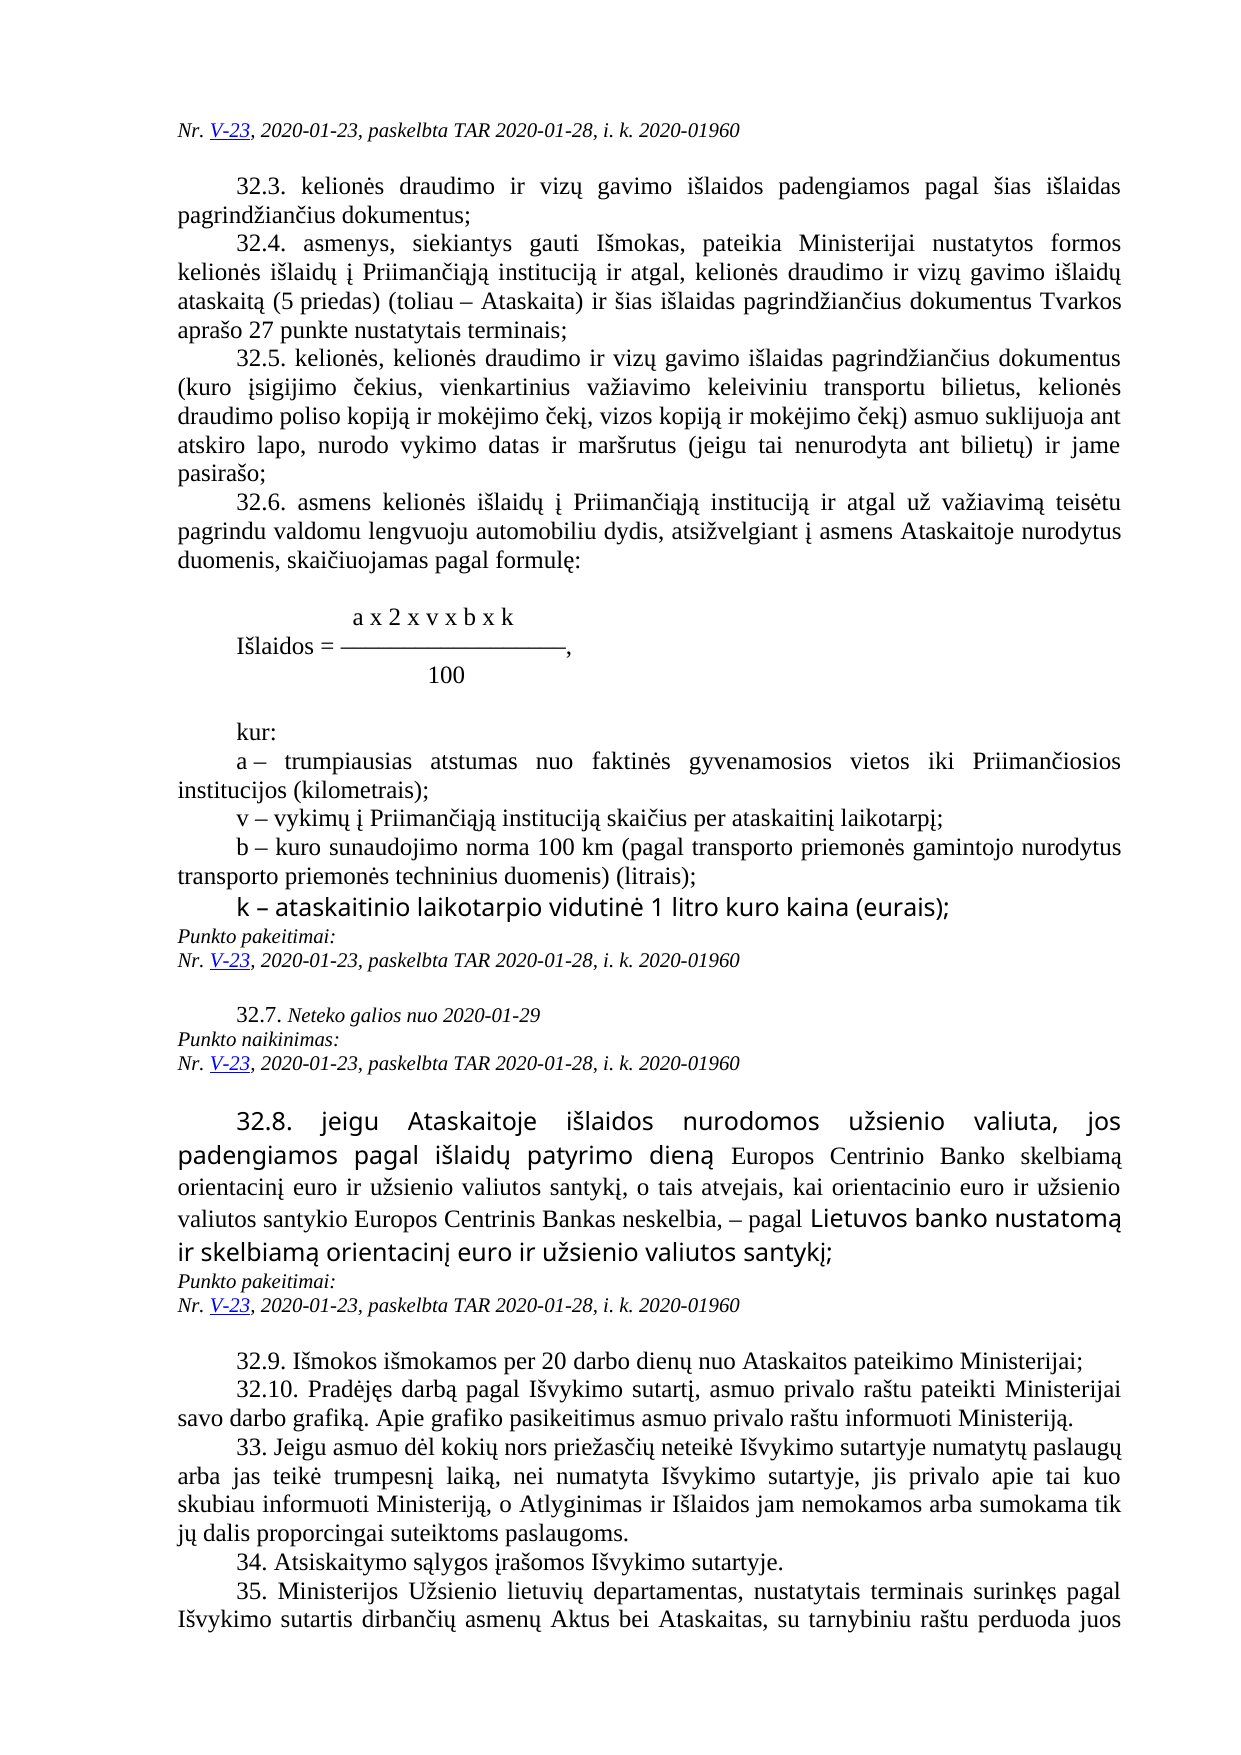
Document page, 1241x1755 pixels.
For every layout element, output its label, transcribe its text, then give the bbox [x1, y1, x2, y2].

text Nr. V-23, 2020-01-23, paskelbta TAR 2020-01-28, i. k. 2020-01960 [177, 118, 1122, 142]
text Nr. V-23, 2020-01-23, paskelbta TAR 2020-01-28, i. k. 2020-01960 [177, 1293, 1122, 1317]
text Nr. V-23, 2020-01-23, paskelbta TAR 2020-01-28, i. k. 2020-01960 [177, 948, 1122, 972]
text v – vykimų į Priimančiąją instituciją skaičius per ataskaitinį laikotarpį; [177, 803, 1122, 832]
text 35. Ministerijos Užsienio lietuvių departamentas, nustatytais terminais surinkęs pagal Išvykimo sutartis dirbančių asmenų Aktus bei Ataskaitas, su tarnybiniu raštu perduoda juos [177, 1576, 1122, 1633]
text 100 [177, 660, 1122, 688]
text 32.7. Neteko galios nuo 2020-01-29 [177, 1001, 1122, 1027]
text 32.10. Pradėjęs darbą pagal Išvykimo sutartį, asmuo privalo raštu pateikti Ministerijai savo darbo grafiką. Apie grafiko pasikeitimus asmuo privalo raštu informuoti Ministeriją. [177, 1374, 1122, 1432]
text 32.9. Išmokos išmokamos per 20 darbo dienų nuo Ataskaitos pateikimo Ministerijai; [177, 1346, 1122, 1374]
text 33. Jeigu asmuo dėl kokių nors priežasčių neteikė Išvykimo sutartyje numatytų paslaugų arba jas teikė trumpesnį laiką, nei numatyta Išvykimo sutartyje, jis privalo apie tai kuo skubiau informuoti Ministeriją, o Atlyginimas ir Išlaidos jam nemokamos arba sumokama tik jų dalis proporcingai suteiktoms paslaugoms. [177, 1432, 1122, 1547]
text Punkto pakeitimai: [177, 924, 1122, 948]
text 34. Atsiskaitymo sąlygos įrašomos Išvykimo sutartyje. [177, 1547, 1122, 1576]
text 32.6. asmens kelionės išlaidų į Priimančiąją instituciją ir atgal už važiavimą teisėtu pagrindu valdomu lengvuoju automobiliu dydis, atsižvelgiant į asmens Ataskaitoje nurodytus duomenis, skaičiuojamas pagal formulę: [177, 487, 1122, 573]
text 32.3. kelionės draudimo ir vizų gavimo išlaidos padengiamos pagal šias išlaidas pagrindžiančius dokumentus; [177, 171, 1122, 228]
text Punkto pakeitimai: [177, 1269, 1122, 1293]
text Išlaidos = ––––––––––––––––––, [177, 631, 1122, 660]
text a – trumpiausias atstumas nuo faktinės gyvenamosios vietos iki Priimančiosios institucijos (kilometrais); [177, 746, 1122, 803]
text kur: [177, 717, 1122, 746]
text 32.8. jeigu Ataskaitoje išlaidos nurodomos užsienio valiuta, jos padengiamos pagal išlaidų patyrimo dieną Europos Centrinio Banko skelbiamą orientacinį euro ir užsienio valiutos santykį, o tais atvejais, kai orientacinio euro ir užsienio valiutos santykio Europos Centrinis Bankas neskelbia, – pagal Lietuvos banko nustatomą ir skelbiamą orientacinį euro ir užsienio valiutos santykį; [177, 1104, 1122, 1269]
text 32.4. asmenys, siekiantys gauti Išmokas, pateikia Ministerijai nustatytos formos kelionės išlaidų į Priimančiąją instituciją ir atgal, kelionės draudimo ir vizų gavimo išlaidų ataskaitą (5 priedas) (toliau – Ataskaita) ir šias išlaidas pagrindžiančius dokumentus Tvarkos aprašo 27 punkte nustatytais terminais; [177, 228, 1122, 343]
text 32.5. kelionės, kelionės draudimo ir vizų gavimo išlaidas pagrindžiančius dokumentus (kuro įsigijimo čekius, vienkartinius važiavimo keleiviniu transportu bilietus, kelionės draudimo poliso kopiją ir mokėjimo čekį, vizos kopiją ir mokėjimo čekį) asmuo suklijuoja ant atskiro lapo, nurodo vykimo datas ir maršrutus (jeigu tai nenurodyta ant bilietų) ir jame pasirašo; [177, 343, 1122, 487]
text Nr. V-23, 2020-01-23, paskelbta TAR 2020-01-28, i. k. 2020-01960 [177, 1051, 1122, 1075]
text k – ataskaitinio laikotarpio vidutinė 1 litro kuro kaina (eurais); [177, 890, 1122, 924]
text b – kuro sunaudojimo norma 100 km (pagal transporto priemonės gamintojo nurodytus transporto priemonės techninius duomenis) (litrais); [177, 832, 1122, 890]
text a x 2 x v x b x k [177, 602, 1122, 631]
text Punkto naikinimas: [177, 1027, 1122, 1051]
